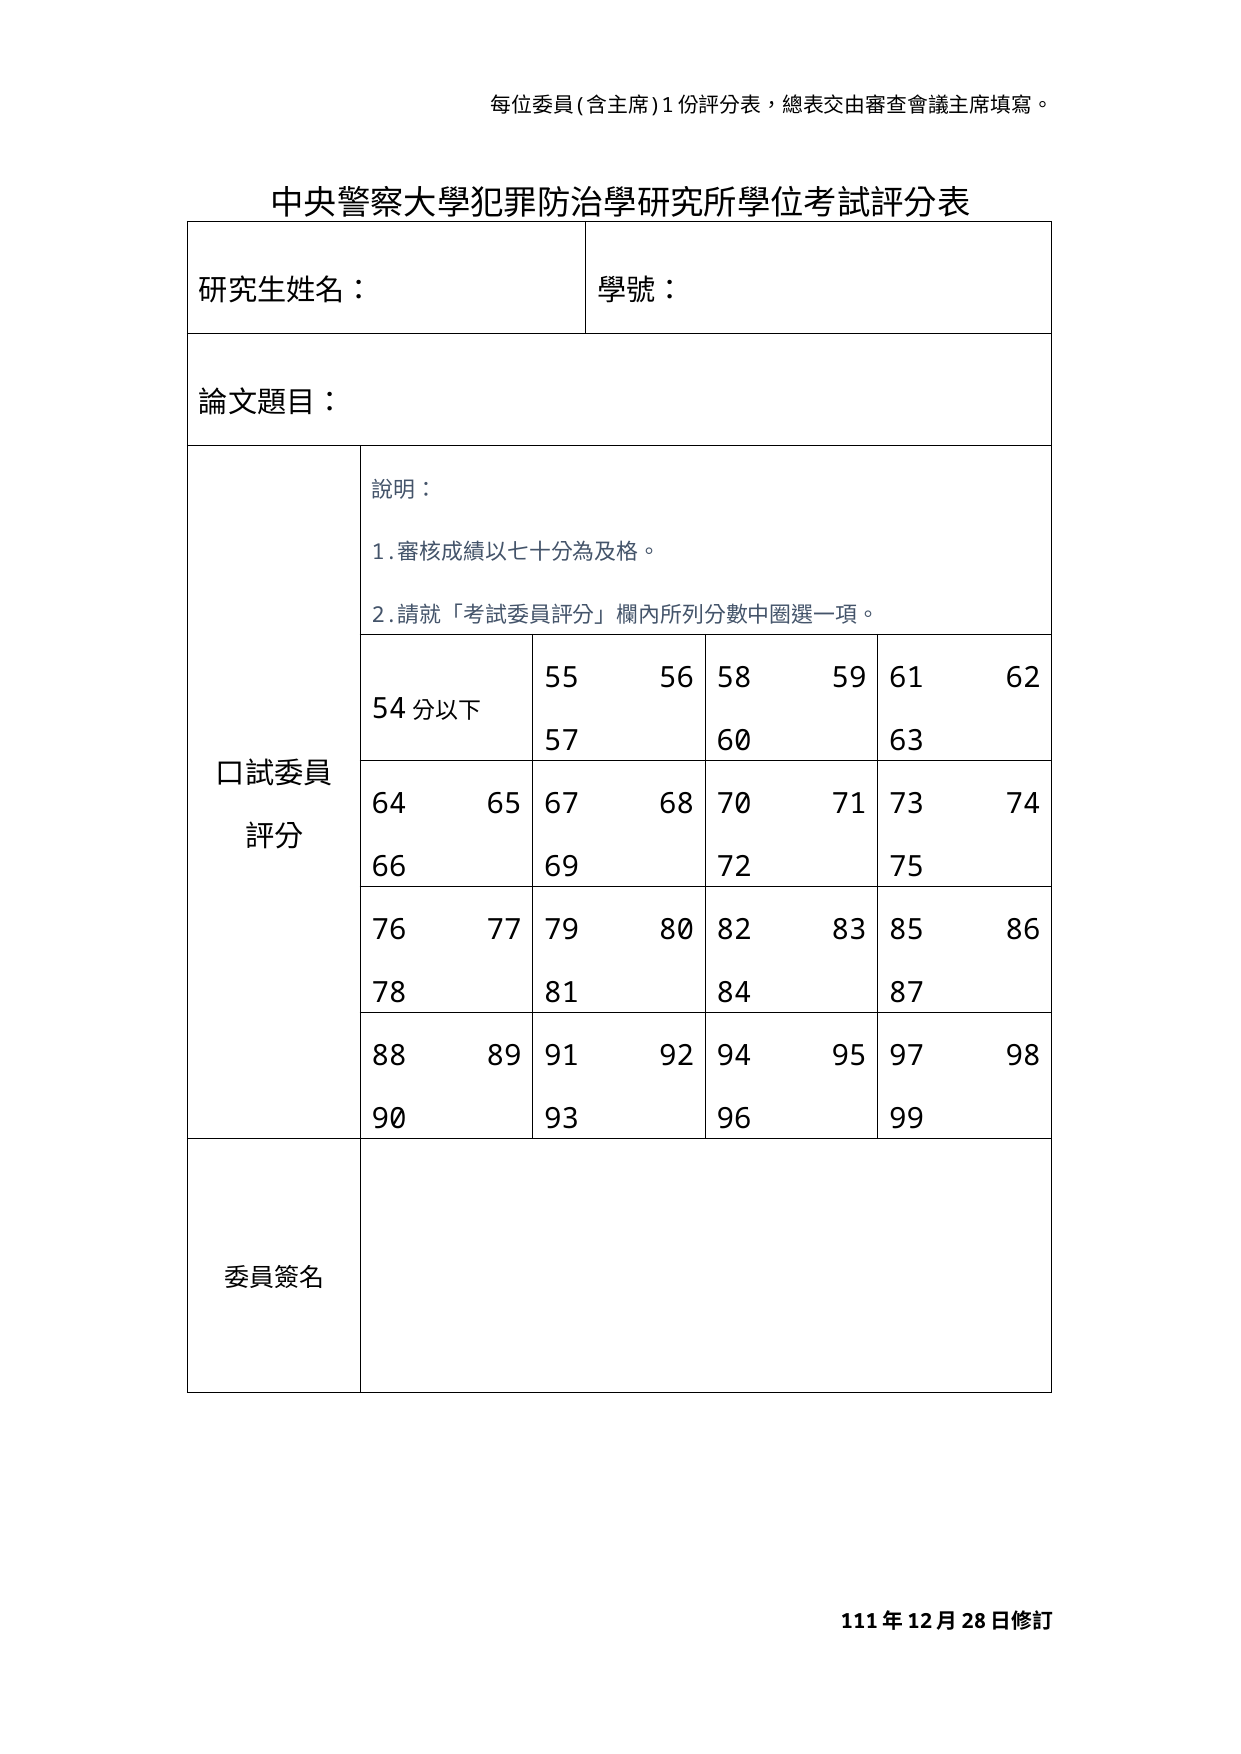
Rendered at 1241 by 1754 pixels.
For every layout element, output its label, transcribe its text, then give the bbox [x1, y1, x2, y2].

text 中央警察大學犯罪防治學研究所學位考試評分表 [187, 158, 1053, 221]
table_cell 說明： 1.審核成績以七十分為及格。 2.請就「考試委員評分」欄內所列分數中圈選一項。 [361, 446, 1051, 634]
table_cell 64 65 66 [361, 761, 532, 886]
table_cell 54分以下 [361, 635, 532, 760]
table_cell 58 59 60 [706, 635, 877, 760]
table_cell 論文題目： [188, 334, 1051, 445]
table_header 研究生姓名： [188, 222, 585, 333]
table_cell 73 74 75 [878, 761, 1051, 886]
table_cell [361, 1139, 1051, 1392]
table_cell 91 92 93 [533, 1013, 705, 1138]
table_cell 79 80 81 [533, 887, 705, 1012]
table_cell 76 77 78 [361, 887, 532, 1012]
table_header 學號： [586, 222, 1051, 333]
table_cell 88 89 90 [361, 1013, 532, 1138]
table_cell 94 95 96 [706, 1013, 877, 1138]
table_cell 97 98 99 [878, 1013, 1051, 1138]
table_cell 67 68 69 [533, 761, 705, 886]
table_cell 70 71 72 [706, 761, 877, 886]
table_cell 82 83 84 [706, 887, 877, 1012]
table_cell 55 56 57 [533, 635, 705, 760]
table_cell 委員簽名 [188, 1139, 360, 1392]
table_cell 85 86 87 [878, 887, 1051, 1012]
table_cell 61 62 63 [878, 635, 1051, 760]
table_cell 口試委員 評分 [188, 446, 360, 1138]
